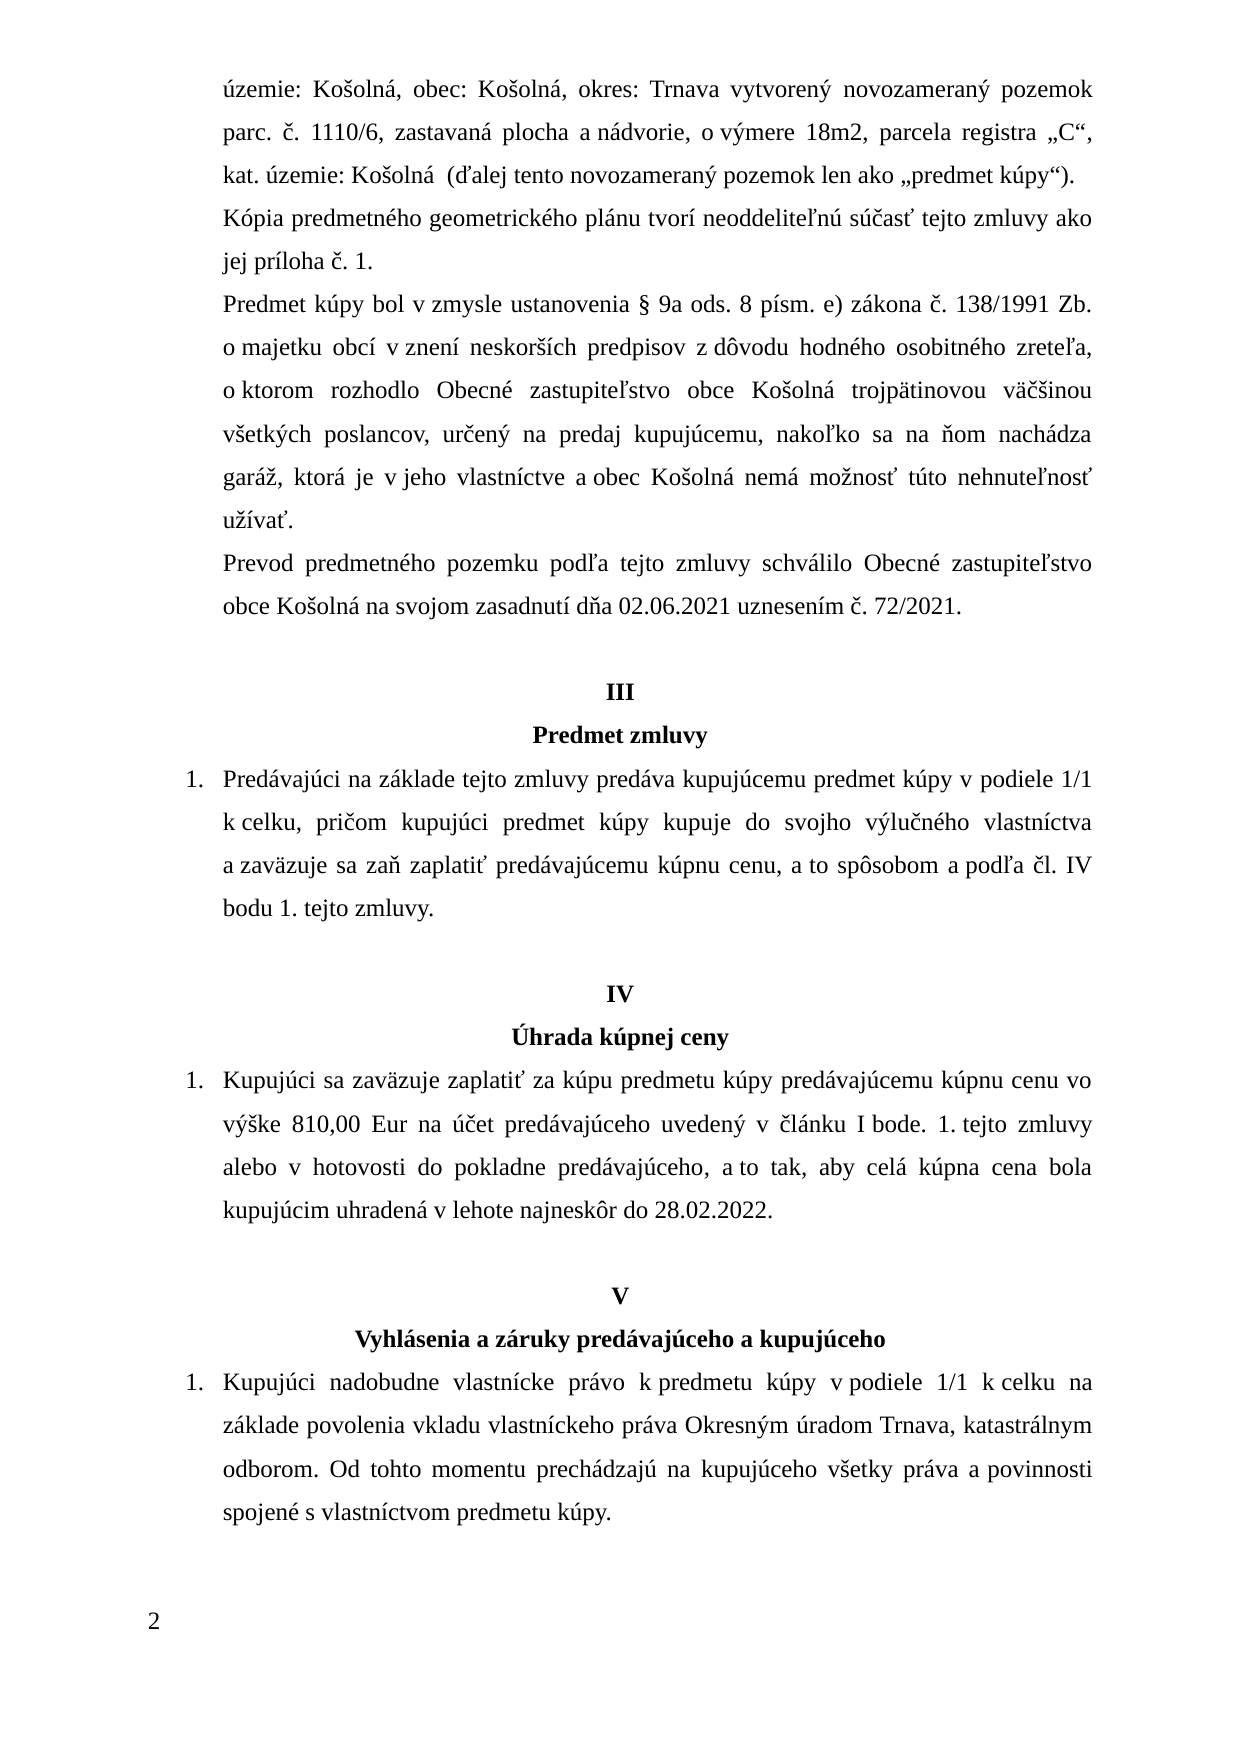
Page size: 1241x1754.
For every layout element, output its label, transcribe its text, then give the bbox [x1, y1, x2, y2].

text Prevod predmetného pozemku podľa tejto zmluvy schválilo Obecné zastupiteľstvo obce Košolná na svojom zasadnutí dňa 02.06.2021 uznesením č. 72/2021. [223, 548, 1093, 620]
text III [148, 677, 1093, 706]
list územie: Košolná, obec: Košolná, okres: Trnava vytvorený novozameraný pozemok parc. č. 1110/6, zastavaná plocha a nádvorie, o výmere 18m2, parcela registra „C“, kat. územie: Košolná (ďalej tento novozameraný pozemok len ako „predmet kúpy“). [185, 74, 1093, 189]
text V [148, 1281, 1093, 1310]
text Predmet kúpy bol v zmysle ustanovenia § 9a ods. 8 písm. e) zákona č. 138/1991 Zb. o majetku obcí v znení neskorších predpisov z dôvodu hodného osobitného zreteľa, o ktorom rozhodlo Obecné zastupiteľstvo obce Košolná trojpätinovou väčšinou všetkých poslancov, určený na predaj kupujúcemu, nakoľko sa na ňom nachádza garáž, ktorá je v jeho vlastníctve a obec Košolná nemá možnosť túto nehnuteľnosť užívať. [223, 289, 1093, 534]
text Predmet zmluvy [148, 721, 1093, 749]
text IV [148, 979, 1093, 1008]
text Úhrada kúpnej ceny [148, 1022, 1093, 1051]
list Kupujúci sa zaväzuje zaplatiť za kúpu predmetu kúpy predávajúcemu kúpnu cenu vo výške 810,00 Eur na účet predávajúceho uvedený v článku I bode. 1. tejto zmluvy alebo v hotovosti do pokladne predávajúceho, a to tak, aby celá kúpna cena bola kupujúcim uhradená v lehote najneskôr do 28.02.2022. [185, 1066, 1093, 1224]
list Kupujúci nadobudne vlastnícke právo k predmetu kúpy v podiele 1/1 k celku na základe povolenia vkladu vlastníckeho práva Okresným úradom Trnava, katastrálnym odborom. Od tohto momentu prechádzajú na kupujúceho všetky práva a povinnosti spojené s vlastníctvom predmetu kúpy. [185, 1367, 1093, 1526]
list Predávajúci na základe tejto zmluvy predáva kupujúcemu predmet kúpy v podiele 1/1 k celku, pričom kupujúci predmet kúpy kupuje do svojho výlučného vlastníctva a zaväzuje sa zaň zaplatiť predávajúcemu kúpnu cenu, a to spôsobom a podľa čl. IV bodu 1. tejto zmluvy. [185, 764, 1093, 922]
text Kópia predmetného geometrického plánu tvorí neoddeliteľnú súčasť tejto zmluvy ako jej príloha č. 1. [223, 203, 1093, 275]
text Vyhlásenia a záruky predávajúceho a kupujúceho [148, 1324, 1093, 1353]
